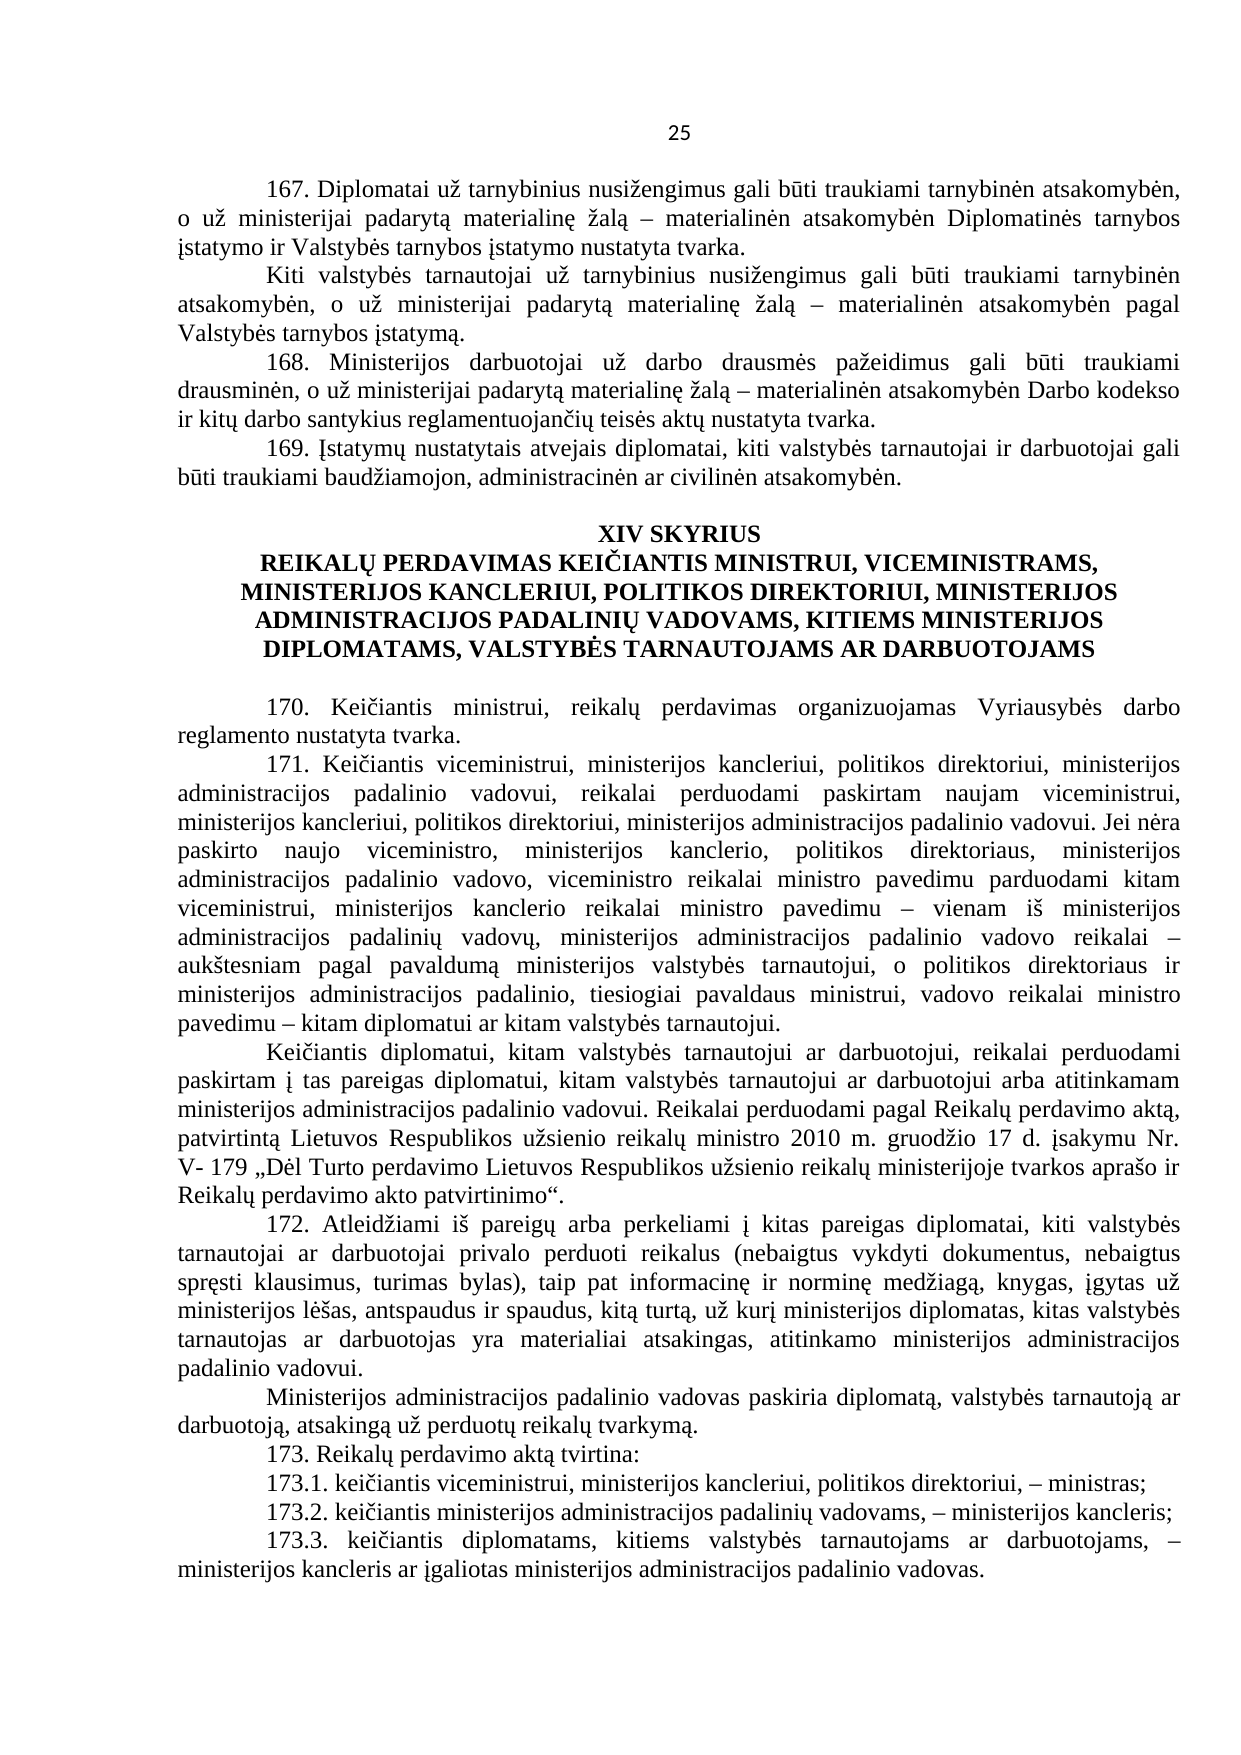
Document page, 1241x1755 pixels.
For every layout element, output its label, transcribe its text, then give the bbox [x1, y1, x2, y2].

text MINISTERIJOS KANCLERIUI, POLITIKOS DIREKTORIUI, MINISTERIJOS ADMINISTRACIJOS PADALINIŲ VADOVAMS, KITIEMS MINISTERIJOS DIPLOMATAMS, VALSTYBĖS TARNAUTOJAMS AR DARBUOTOJAMS [177, 577, 1181, 663]
text 169. Įstatymų nustatytais atvejais diplomatai, kiti valstybės tarnautojai ir darbuotojai gali būti traukiami baudžiamojon, administracinėn ar civilinėn atsakomybėn. [177, 433, 1181, 490]
text 173. Reikalų perdavimo aktą tvirtina: [177, 1439, 1181, 1468]
text 172. Atleidžiami iš pareigų arba perkeliami į kitas pareigas diplomatai, kiti valstybės tarnautojai ar darbuotojai privalo perduoti reikalus (nebaigtus vykdyti dokumentus, nebaigtus spręsti klausimus, turimas bylas), taip pat informacinę ir norminę medžiagą, knygas, įgytas už ministerijos lėšas, antspaudus ir spaudus, kitą turtą, už kurį ministerijos diplomatas, kitas valstybės tarnautojas ar darbuotojas yra materialiai atsakingas, atitinkamo ministerijos administracijos padalinio vadovui. [177, 1209, 1181, 1382]
text 173.1. keičiantis viceministrui, ministerijos kancleriui, politikos direktoriui, – ministras; [177, 1468, 1181, 1497]
text 173.2. keičiantis ministerijos administracijos padalinių vadovams, – ministerijos kancleris; [177, 1497, 1181, 1525]
text 170. Keičiantis ministrui, reikalų perdavimas organizuojamas Vyriausybės darbo reglamento nustatyta tvarka. [177, 692, 1181, 749]
text Kiti valstybės tarnautojai už tarnybinius nusižengimus gali būti traukiami tarnybinėn atsakomybėn, o už ministerijai padarytą materialinę žalą – materialinėn atsakomybėn pagal Valstybės tarnybos įstatymą. [177, 260, 1181, 347]
text REIKALŲ PERDAVIMAS KEIČIANTIS MINISTRUI, VICEMINISTRAMS, [177, 548, 1181, 577]
text 171. Keičiantis viceministrui, ministerijos kancleriui, politikos direktoriui, ministerijos administracijos padalinio vadovui, reikalai perduodami paskirtam naujam viceministrui, ministerijos kancleriui, politikos direktoriui, ministerijos administracijos padalinio vadovui. Jei nėra paskirto naujo viceministro, ministerijos kanclerio, politikos direktoriaus, ministerijos administracijos padalinio vadovo, viceministro reikalai ministro pavedimu parduodami kitam viceministrui, ministerijos kanclerio reikalai ministro pavedimu – vienam iš ministerijos administracijos padalinių vadovų, ministerijos administracijos padalinio vadovo reikalai – aukštesniam pagal pavaldumą ministerijos valstybės tarnautojui, o politikos direktoriaus ir ministerijos administracijos padalinio, tiesiogiai pavaldaus ministrui, vadovo reikalai ministro pavedimu – kitam diplomatui ar kitam valstybės tarnautojui. [177, 749, 1181, 1037]
text 173.3. keičiantis diplomatams, kitiems valstybės tarnautojams ar darbuotojams, – ministerijos kancleris ar įgaliotas ministerijos administracijos padalinio vadovas. [177, 1525, 1181, 1583]
text 167. Diplomatai už tarnybinius nusižengimus gali būti traukiami tarnybinėn atsakomybėn, o už ministerijai padarytą materialinę žalą – materialinėn atsakomybėn Diplomatinės tarnybos įstatymo ir Valstybės tarnybos įstatymo nustatyta tvarka. [177, 174, 1181, 260]
text XIV SKYRIUS [177, 519, 1181, 548]
text Keičiantis diplomatui, kitam valstybės tarnautojui ar darbuotojui, reikalai perduodami paskirtam į tas pareigas diplomatui, kitam valstybės tarnautojui ar darbuotojui arba atitinkamam ministerijos administracijos padalinio vadovui. Reikalai perduodami pagal Reikalų perdavimo aktą, patvirtintą Lietuvos Respublikos užsienio reikalų ministro 2010 m. gruodžio 17 d. įsakymu Nr. V- 179 „Dėl Turto perdavimo Lietuvos Respublikos užsienio reikalų ministerijoje tvarkos aprašo ir Reikalų perdavimo akto patvirtinimo“. [177, 1037, 1181, 1209]
text Ministerijos administracijos padalinio vadovas paskiria diplomatą, valstybės tarnautoją ar darbuotoją, atsakingą už perduotų reikalų tvarkymą. [177, 1382, 1181, 1439]
text 168. Ministerijos darbuotojai už darbo drausmės pažeidimus gali būti traukiami drausminėn, o už ministerijai padarytą materialinę žalą – materialinėn atsakomybėn Darbo kodekso ir kitų darbo santykius reglamentuojančių teisės aktų nustatyta tvarka. [177, 347, 1181, 433]
